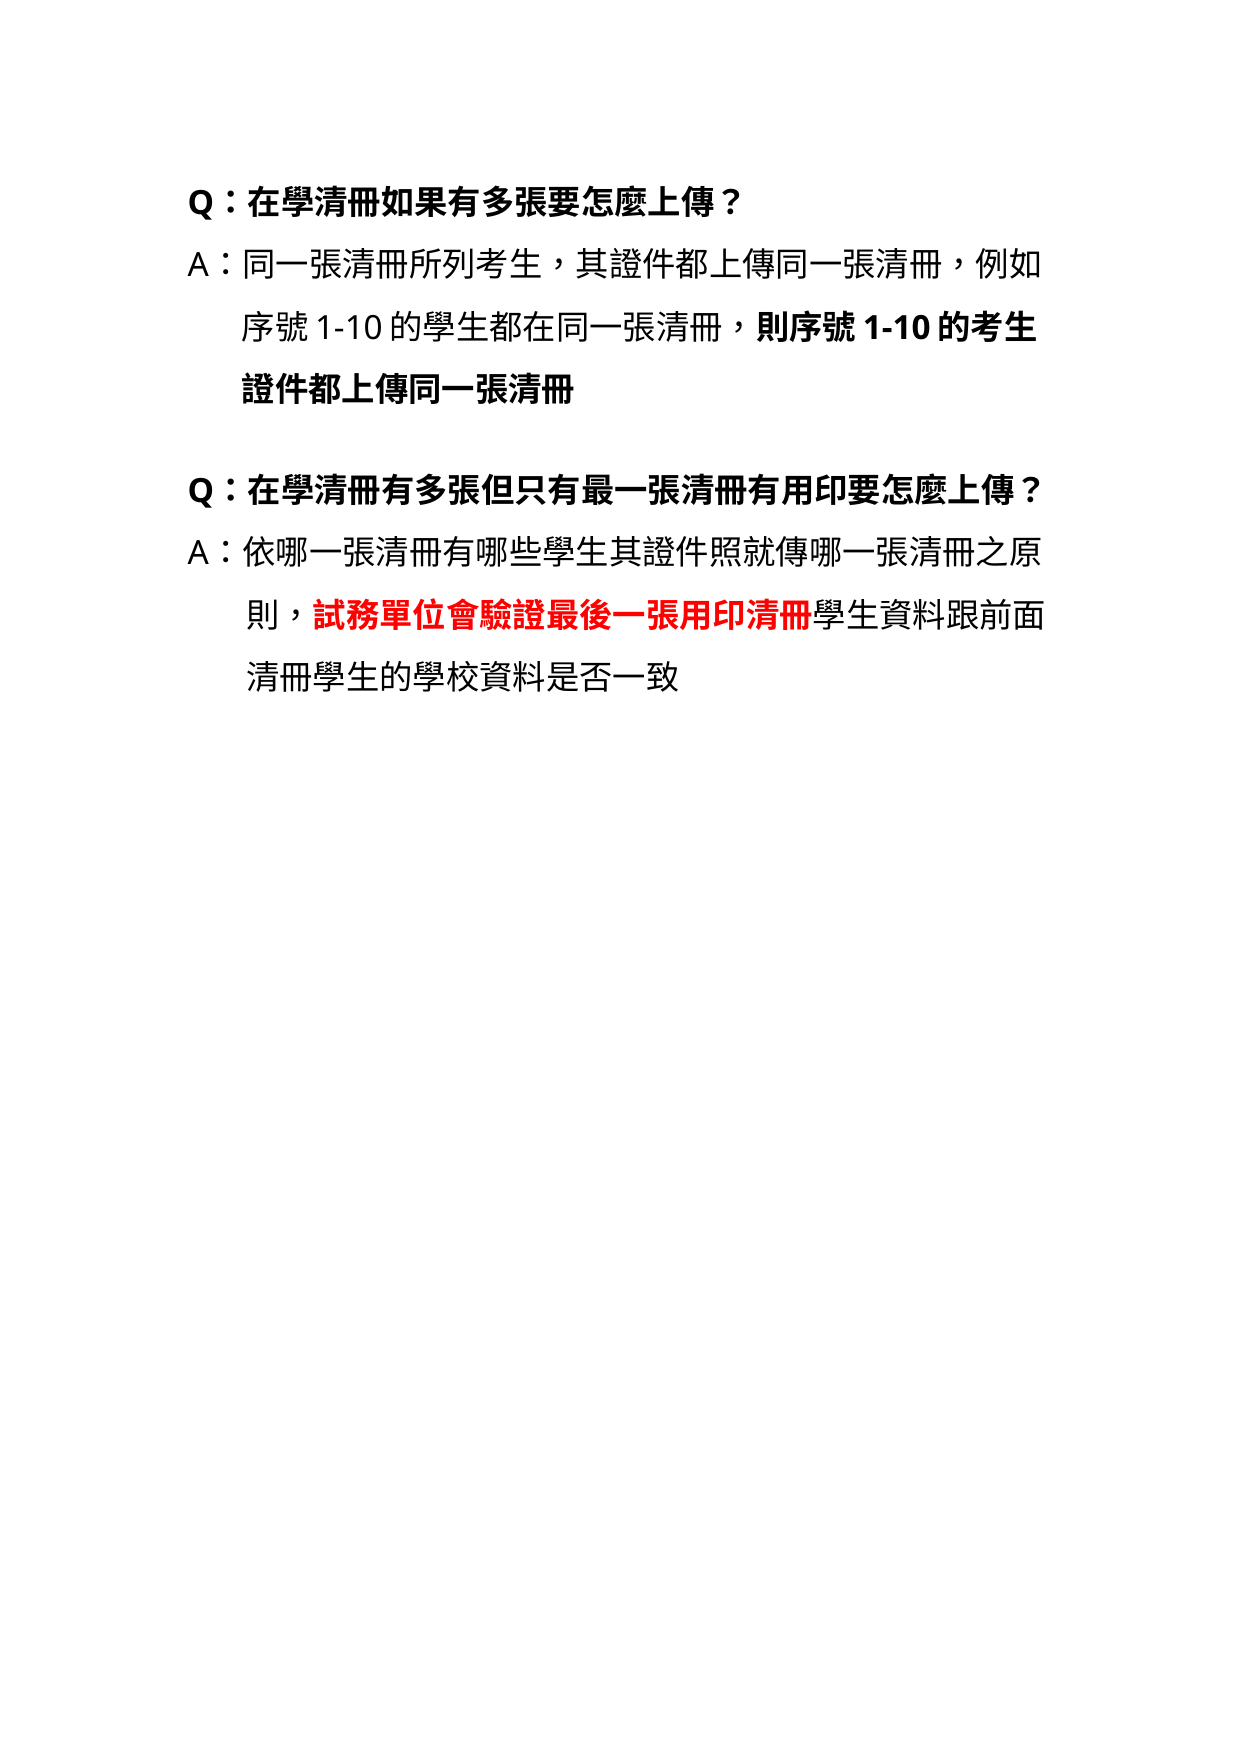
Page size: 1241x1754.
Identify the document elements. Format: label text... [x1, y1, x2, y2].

text Q：在學清冊如果有多張要怎麼上傳？ [187, 158, 1053, 221]
text Q：在學清冊有多張但只有最一張清冊有用印要怎麼上傳？ [187, 446, 1053, 509]
text A：同一張清冊所列考生，其證件都上傳同一張清冊，例如序號1-10的學生都在同一張清冊，則序號1-10的考生證件都上傳同一張清冊 [187, 221, 1053, 408]
text A：依哪一張清冊有哪些學生其證件照就傳哪一張清冊之原則，試務單位會驗證最後一張用印清冊學生資料跟前面清冊學生的學校資料是否一致 [187, 509, 1053, 696]
